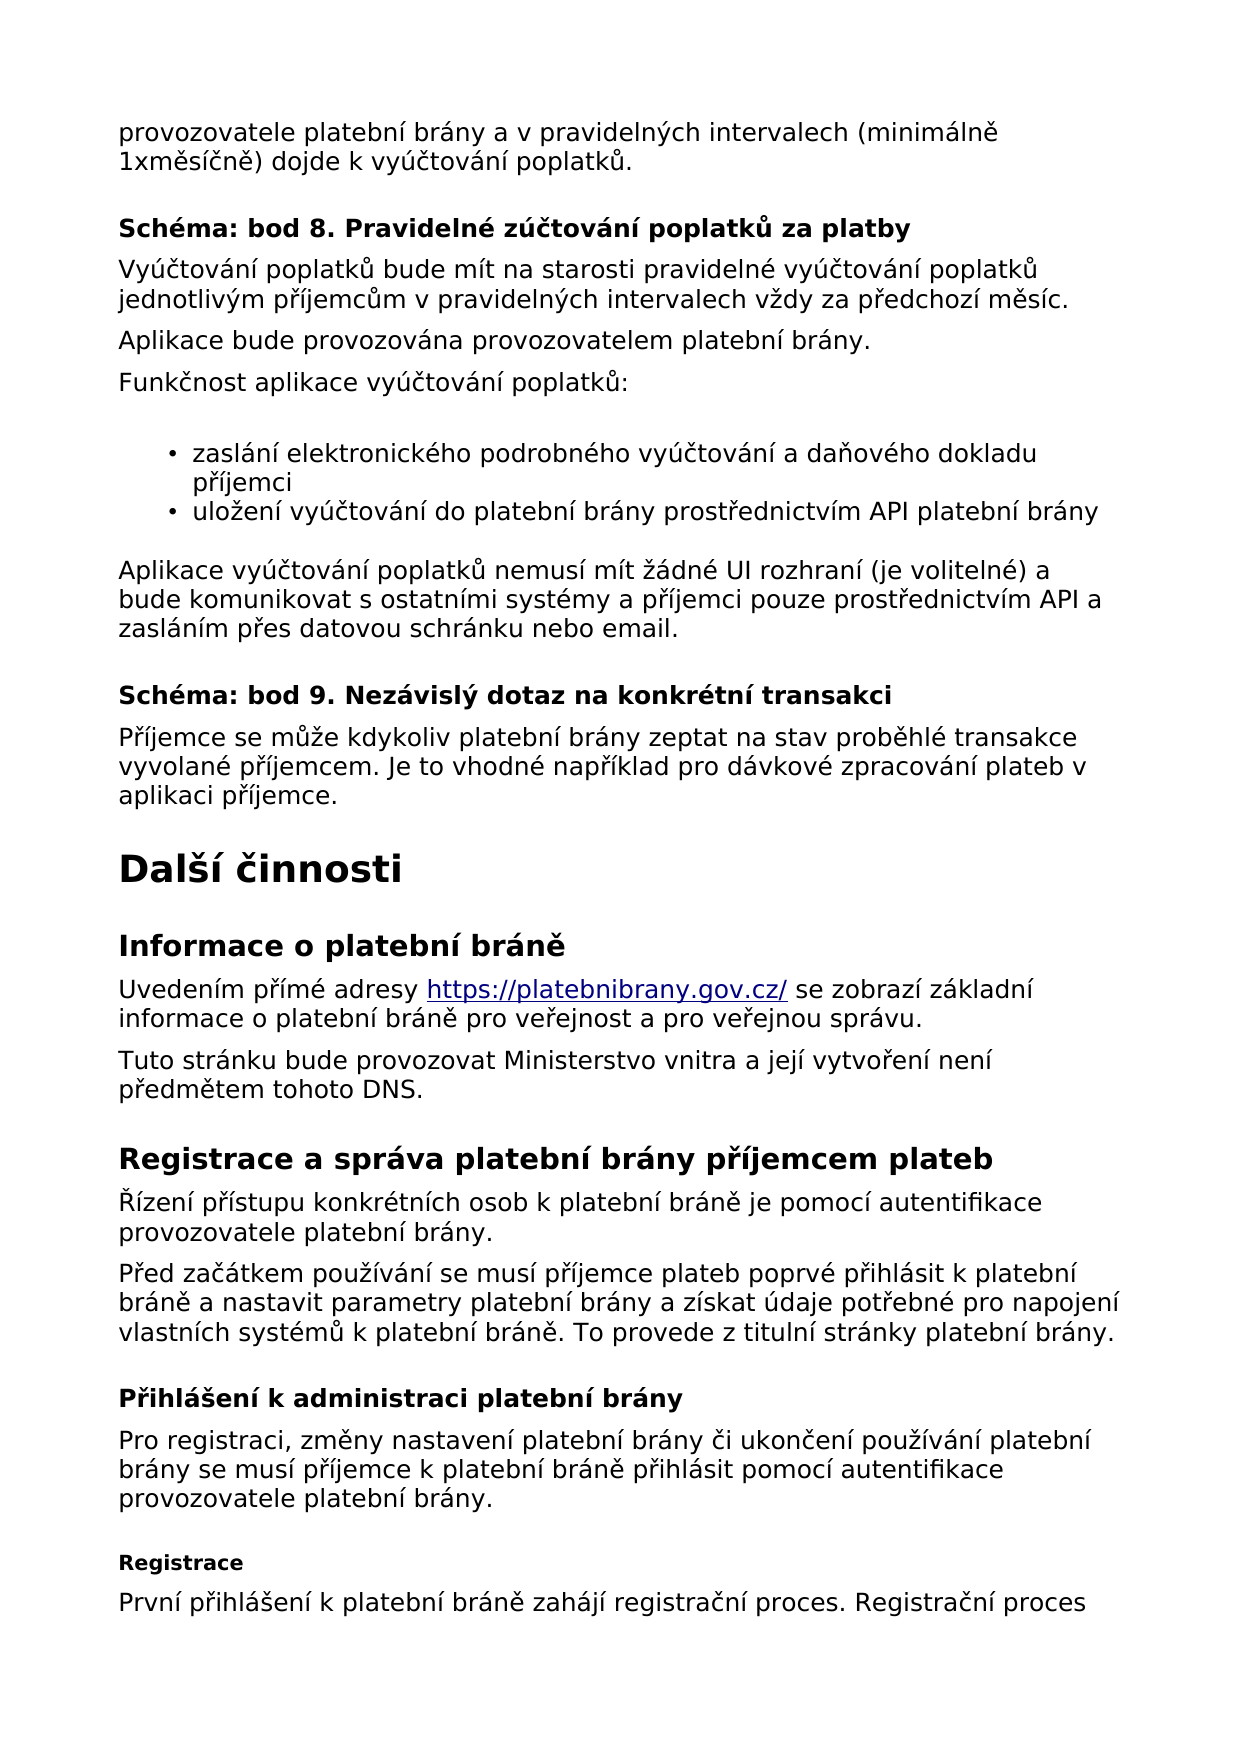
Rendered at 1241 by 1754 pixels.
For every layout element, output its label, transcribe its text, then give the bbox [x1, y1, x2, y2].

subtitle Registrace [118, 1551, 1122, 1575]
text Pro registraci, změny nastavení platební brány či ukončení používání platební brány se musí příjemce k platební bráně přihlásit pomocí autentifikace provozovatele platební brány. [118, 1426, 1122, 1514]
text První přihlášení k platební bráně zahájí registrační proces. Registrační proces [118, 1588, 1122, 1617]
text Před začátkem používání se musí příjemce plateb poprvé přihlásit k platební bráně a nastavit parametry platební brány a získat údaje potřebné pro napojení vlastních systémů k platební bráně. To provede z titulní stránky platební brány. [118, 1259, 1122, 1347]
text Tuto stránku bude provozovat Ministerstvo vnitra a její vytvoření není předmětem tohoto DNS. [118, 1046, 1122, 1105]
text Aplikace bude provozována provozovatelem platební brány. [118, 326, 1122, 356]
list zaslání elektronického podrobného vyúčtování a daňového dokladu příjemci [177, 439, 1122, 498]
subtitle Schéma: bod 9. Nezávislý dotaz na konkrétní transakci [118, 681, 1122, 710]
text Příjemce se může kdykoliv platební brány zeptat na stav proběhlé transakce vyvolané příjemcem. Je to vhodné například pro dávkové zpracování plateb v aplikaci příjemce. [118, 723, 1122, 810]
text Uvedením přímé adresy https://platebnibrany.gov.cz/ se zobrazí základní informace o platební bráně pro veřejnost a pro veřejnou správu. [118, 976, 1122, 1034]
subtitle Registrace a správa platební brány příjemcem plateb [118, 1142, 1122, 1176]
subtitle Schéma: bod 8. Pravidelné zúčtování poplatků za platby [118, 214, 1122, 243]
text Řízení přístupu konkrétních osob k platební bráně je pomocí autentifikace provozovatele platební brány. [118, 1189, 1122, 1247]
text Aplikace vyúčtování poplatků nemusí mít žádné UI rozhraní (je volitelné) a bude komunikovat s ostatními systémy a příjemci pouze prostřednictvím API a zasláním přes datovou schránku nebo email. [118, 556, 1122, 644]
list uložení vyúčtování do platební brány prostřednictvím API platební brány [177, 498, 1122, 527]
text Vyúčtování poplatků bude mít na starosti pravidelné vyúčtování poplatků jednotlivým příjemcům v pravidelných intervalech vždy za předchozí měsíc. [118, 256, 1122, 314]
subtitle Další činnosti [118, 848, 1122, 892]
subtitle Přihlášení k administraci platební brány [118, 1384, 1122, 1414]
text provozovatele platební brány a v pravidelných intervalech (minimálně 1xměsíčně) dojde k vyúčtování poplatků. [118, 118, 1122, 176]
subtitle Informace o platební bráně [118, 929, 1122, 963]
text Funkčnost aplikace vyúčtování poplatků: [118, 368, 1122, 397]
